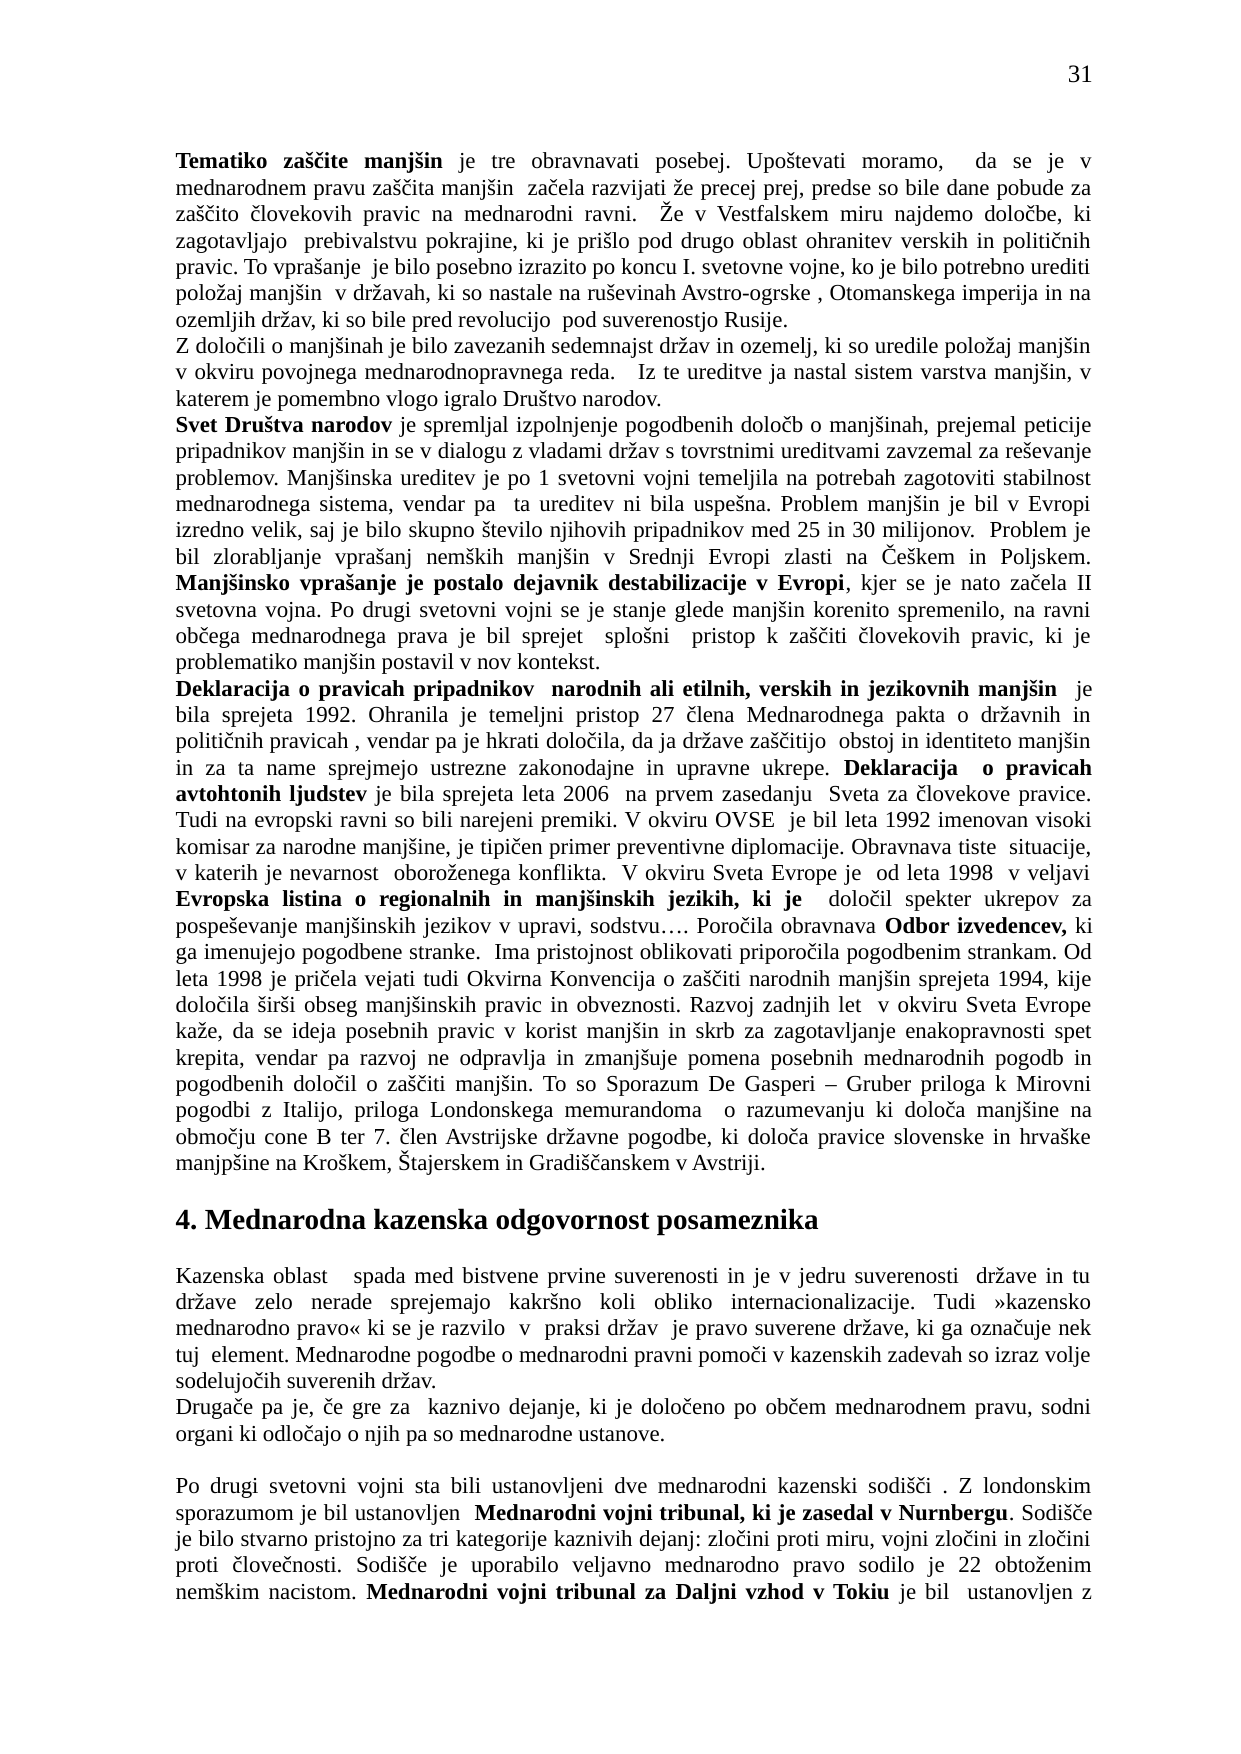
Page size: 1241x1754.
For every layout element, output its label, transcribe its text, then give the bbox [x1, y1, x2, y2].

text 4. Mednarodna kazenska odgovornost posameznika [175, 1202, 1093, 1235]
text Tematiko zaščite manjšin je tre obravnavati posebej. Upoštevati moramo, da se je v mednarodnem pravu zaščita manjšin začela razvijati že precej prej, predse so bile dane pobude za zaščito človekovih pravic na mednarodni ravni. Že v Vestfalskem miru najdemo določbe, ki zagotavljajo prebivalstvu pokrajine, ki je prišlo pod drugo oblast ohranitev verskih in političnih pravic. To vprašanje je bilo posebno izrazito po koncu I. svetovne vojne, ko je bilo potrebno urediti položaj manjšin v državah, ki so nastale na ruševinah Avstro-ogrske , Otomanskega imperija in na ozemljih držav, ki so bile pred revolucijo pod suverenostjo Rusije. [175, 148, 1093, 332]
text Kazenska oblast spada med bistvene prvine suverenosti in je v jedru suverenosti države in tu države zelo nerade sprejemajo kakršno koli obliko internacionalizacije. Tudi »kazensko mednarodno pravo« ki se je razvilo v praksi držav je pravo suverene države, ki ga označuje nek tuj element. Mednarodne pogodbe o mednarodni pravni pomoči v kazenskih zadevah so izraz volje sodelujočih suverenih držav. [175, 1262, 1093, 1393]
text Deklaracija o pravicah pripadnikov narodnih ali etilnih, verskih in jezikovnih manjšin je bila sprejeta 1992. Ohranila je temeljni pristop 27 člena Mednarodnega pakta o državnih in političnih pravicah , vendar pa je hkrati določila, da ja države zaščitijo obstoj in identiteto manjšin in za ta name sprejmejo ustrezne zakonodajne in upravne ukrepe. Deklaracija o pravicah avtohtonih ljudstev je bila sprejeta leta 2006 na prvem zasedanju Sveta za človekove pravice. Tudi na evropski ravni so bili narejeni premiki. V okviru OVSE je bil leta 1992 imenovan visoki komisar za narodne manjšine, je tipičen primer preventivne diplomacije. Obravnava tiste situacije, v katerih je nevarnost oboroženega konflikta. V okviru Sveta Evrope je od leta 1998 v veljavi Evropska listina o regionalnih in manjšinskih jezikih, ki je določil spekter ukrepov za pospeševanje manjšinskih jezikov v upravi, sodstvu…. Poročila obravnava Odbor izvedencev, ki ga imenujejo pogodbene stranke. Ima pristojnost oblikovati priporočila pogodbenim strankam. Od leta 1998 je pričela vejati tudi Okvirna Konvencija o zaščiti narodnih manjšin sprejeta 1994, kije določila širši obseg manjšinskih pravic in obveznosti. Razvoj zadnjih let v okviru Sveta Evrope kaže, da se ideja posebnih pravic v korist manjšin in skrb za zagotavljanje enakopravnosti spet krepita, vendar pa razvoj ne odpravlja in zmanjšuje pomena posebnih mednarodnih pogodb in pogodbenih določil o zaščiti manjšin. To so Sporazum De Gasperi – Gruber priloga k Mirovni pogodbi z Italijo, priloga Londonskega memurandoma o razumevanju ki določa manjšine na območju cone B ter 7. člen Avstrijske državne pogodbe, ki določa pravice slovenske in hrvaške manjpšine na Kroškem, Štajerskem in Gradiščanskem v Avstriji. [175, 675, 1093, 1175]
text Svet Društva narodov je spremljal izpolnjenje pogodbenih določb o manjšinah, prejemal peticije pripadnikov manjšin in se v dialogu z vladami držav s tovrstnimi ureditvami zavzemal za reševanje problemov. Manjšinska ureditev je po 1 svetovni vojni temeljila na potrebah zagotoviti stabilnost mednarodnega sistema, vendar pa ta ureditev ni bila uspešna. Problem manjšin je bil v Evropi izredno velik, saj je bilo skupno število njihovih pripadnikov med 25 in 30 milijonov. Problem je bil zlorabljanje vprašanj nemških manjšin v Srednji Evropi zlasti na Češkem in Poljskem. Manjšinsko vprašanje je postalo dejavnik destabilizacije v Evropi, kjer se je nato začela II svetovna vojna. Po drugi svetovni vojni se je stanje glede manjšin korenito spremenilo, na ravni občega mednarodnega prava je bil sprejet splošni pristop k zaščiti človekovih pravic, ki je problematiko manjšin postavil v nov kontekst. [175, 411, 1093, 675]
text Z določili o manjšinah je bilo zavezanih sedemnajst držav in ozemelj, ki so uredile položaj manjšin v okviru povojnega mednarodnopravnega reda. Iz te ureditve ja nastal sistem varstva manjšin, v katerem je pomembno vlogo igralo Društvo narodov. [175, 332, 1093, 411]
text Po drugi svetovni vojni sta bili ustanovljeni dve mednarodni kazenski sodišči . Z londonskim sporazumom je bil ustanovljen Mednarodni vojni tribunal, ki je zasedal v Nurnbergu. Sodišče je bilo stvarno pristojno za tri kategorije kaznivih dejanj: zločini proti miru, vojni zločini in zločini proti človečnosti. Sodišče je uporabilo veljavno mednarodno pravo sodilo je 22 obtoženim nemškim nacistom. Mednarodni vojni tribunal za Daljni vzhod v Tokiu je bil ustanovljen z [175, 1472, 1093, 1604]
text Drugače pa je, če gre za kaznivo dejanje, ki je določeno po občem mednarodnem pravu, sodni organi ki odločajo o njih pa so mednarodne ustanove. [175, 1393, 1093, 1446]
